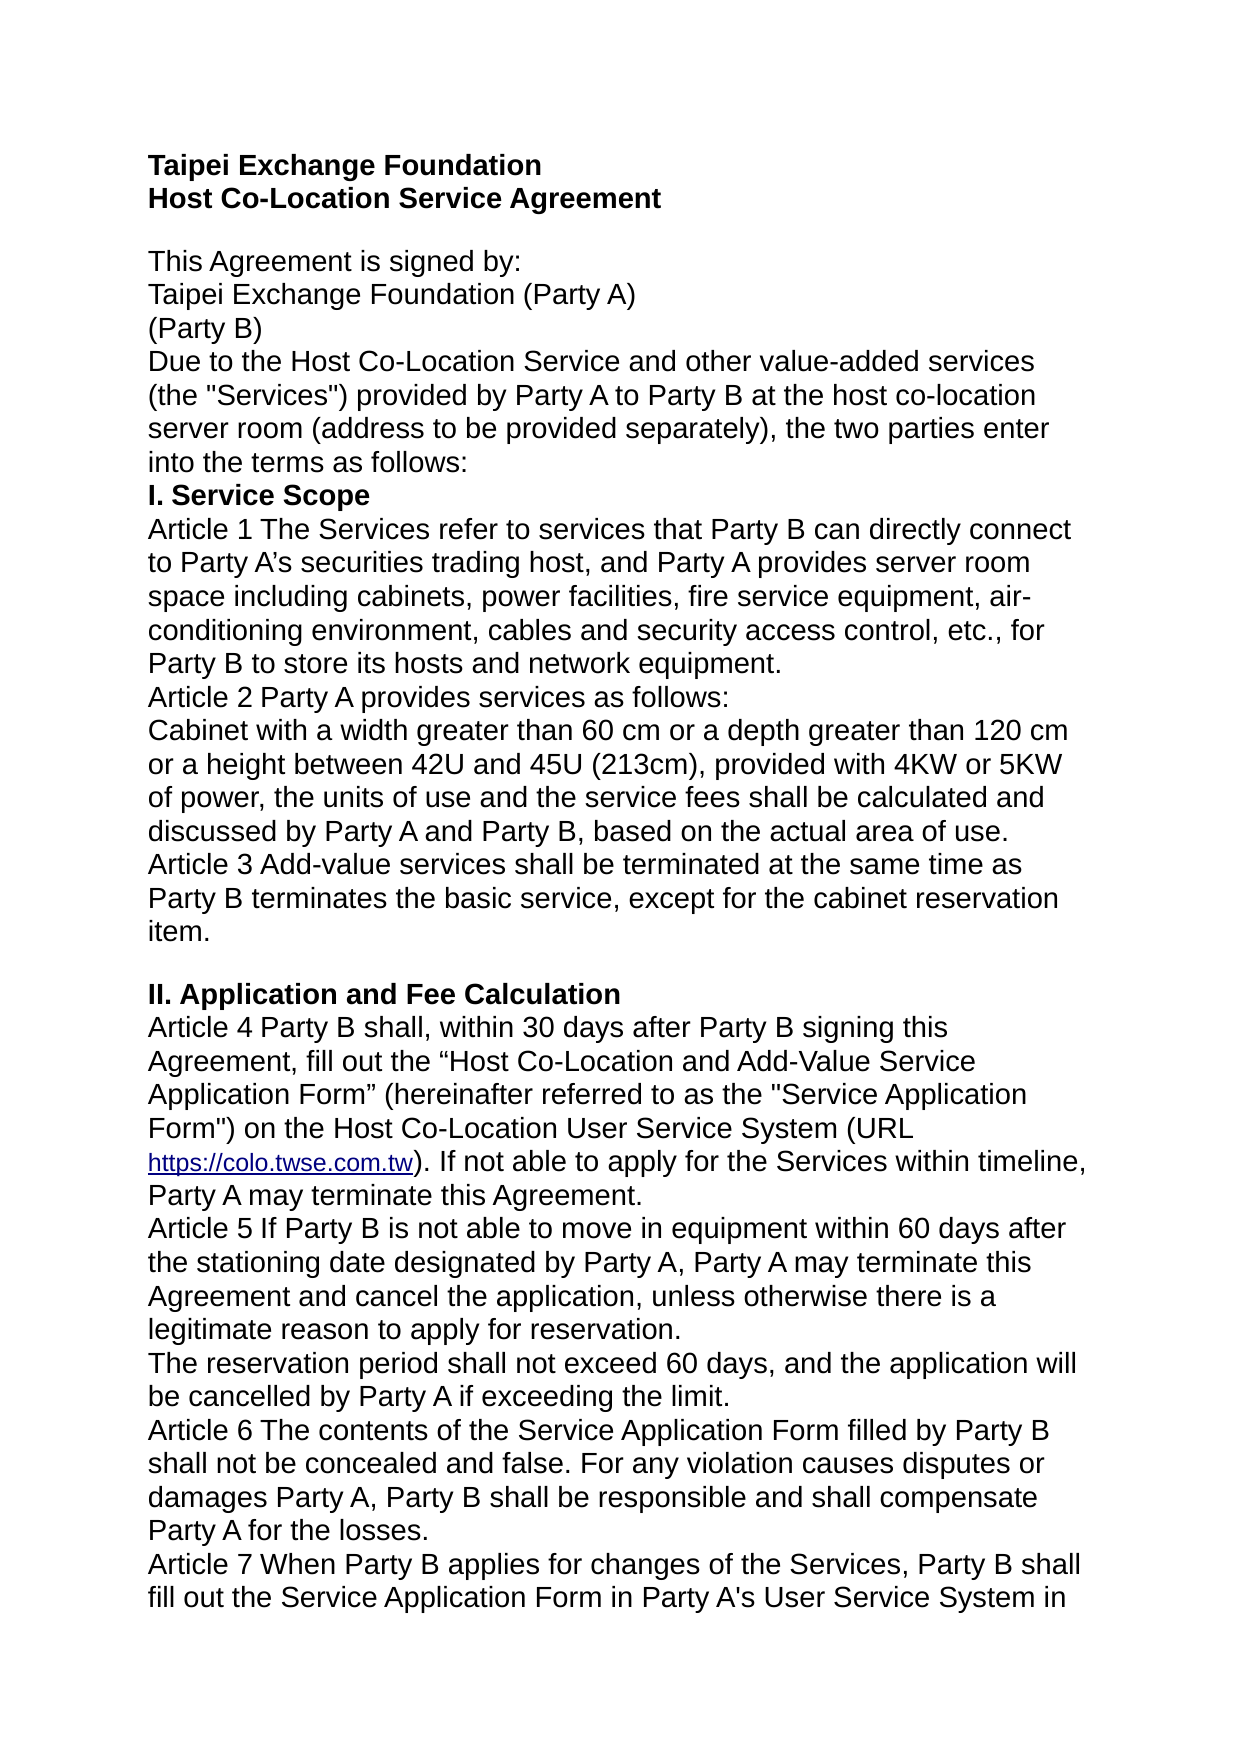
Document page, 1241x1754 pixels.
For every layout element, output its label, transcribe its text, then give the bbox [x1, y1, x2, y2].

text Due to the Host Co-Location Service and other value-added services (the "Services") provided by Party A to Party B at the host co-location server room (address to be provided separately), the two parties enter into the terms as follows: [148, 344, 1092, 478]
text Taipei Exchange Foundation [148, 148, 1092, 181]
text This Agreement is signed by: [148, 243, 1092, 277]
text Article 3 Add-value services shall be terminated at the same time as Party B terminates the basic service, except for the cabinet reservation item. [148, 847, 1092, 948]
text Taipei Exchange Foundation (Party A) [148, 277, 1092, 311]
text Article 7 When Party B applies for changes of the Services, Party B shall fill out the Service Application Form in Party A's User Service System in [148, 1547, 1092, 1614]
text Article 6 The contents of the Service Application Form filled by Party B shall not be concealed and false. For any violation causes disputes or damages Party A, Party B shall be responsible and shall compensate Party A for the losses. [148, 1413, 1092, 1547]
text II. Application and Fee Calculation [148, 977, 1092, 1010]
text Article 4 Party B shall, within 30 days after Party B signing this Agreement, fill out the “Host Co-Location and Add-Value Service Application Form” (hereinafter referred to as the "Service Application Form") on the Host Co-Location User Service System (URL https://colo.twse.com.tw). If not able to apply for the Services within timeline, Party A may terminate this Agreement. [148, 1010, 1092, 1211]
text The reservation period shall not exceed 60 days, and the application will be cancelled by Party A if exceeding the limit. [148, 1346, 1092, 1413]
text (Party B) [148, 311, 1092, 344]
text Article 1 The Services refer to services that Party B can directly connect to Party A’s securities trading host, and Party A provides server room space including cabinets, power facilities, fire service equipment, air-conditioning environment, cables and security access control, etc., for Party B to store its hosts and network equipment. [148, 512, 1092, 679]
text Cabinet with a width greater than 60 cm or a depth greater than 120 cm or a height between 42U and 45U (213cm), provided with 4KW or 5KW of power, the units of use and the service fees shall be calculated and discussed by Party A and Party B, based on the actual area of use. [148, 713, 1092, 847]
text Host Co-Location Service Agreement [148, 181, 1092, 215]
text Article 2 Party A provides services as follows: [148, 679, 1092, 713]
text I. Service Scope [148, 478, 1092, 512]
text Article 5 If Party B is not able to move in equipment within 60 days after the stationing date designated by Party A, Party A may terminate this Agreement and cancel the application, unless otherwise there is a legitimate reason to apply for reservation. [148, 1211, 1092, 1346]
